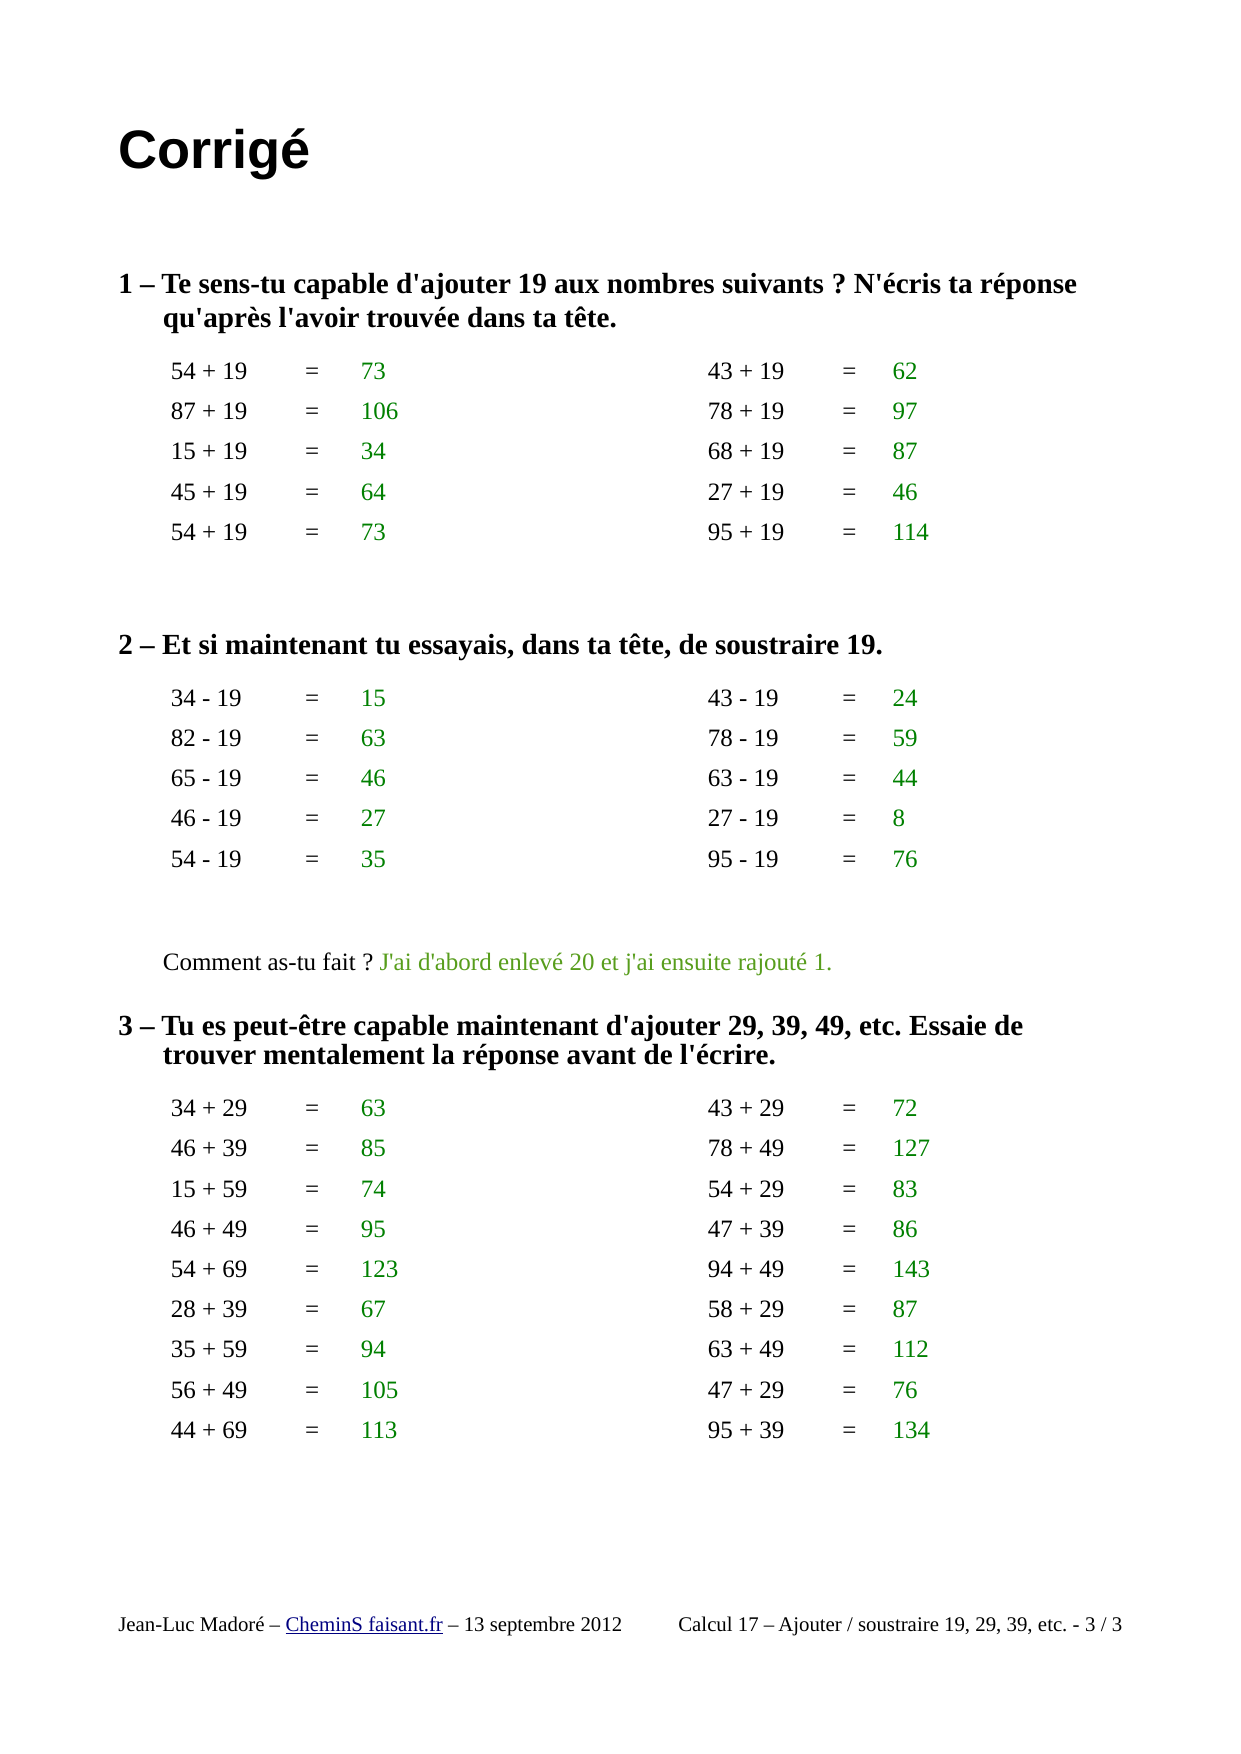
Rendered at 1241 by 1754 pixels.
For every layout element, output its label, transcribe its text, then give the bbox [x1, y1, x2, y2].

table_cell 112 [886, 1329, 1105, 1369]
text Corrigé [118, 118, 1122, 180]
table_cell 44 + 69 [165, 1409, 299, 1478]
table_cell = [836, 471, 886, 511]
table_cell 78 + 19 [702, 391, 836, 431]
table_cell [540, 391, 702, 431]
table_cell [540, 717, 702, 757]
table_cell 86 [886, 1208, 1105, 1248]
table_cell 54 + 69 [165, 1248, 299, 1288]
table_cell 82 - 19 [165, 717, 299, 757]
table_cell 46 [355, 758, 540, 798]
table_cell = [836, 758, 886, 798]
table_cell = [299, 1329, 355, 1369]
table_cell = [299, 717, 355, 757]
table_cell 123 [355, 1248, 540, 1288]
table_header 15 [355, 677, 540, 717]
table_cell 58 + 29 [702, 1289, 836, 1329]
table_cell = [836, 431, 886, 471]
table_cell [540, 838, 702, 878]
table_cell = [299, 1409, 355, 1478]
table_header 34 + 29 [165, 1088, 299, 1128]
table_header = [836, 1088, 886, 1128]
table_cell 113 [355, 1409, 540, 1478]
table_cell 27 [355, 798, 540, 838]
table_cell 63 [355, 717, 540, 757]
table_cell 127 [886, 1128, 1105, 1168]
table_cell [540, 1369, 702, 1409]
table_cell 95 [355, 1208, 540, 1248]
table_header = [299, 1088, 355, 1128]
table_cell = [299, 391, 355, 431]
table_header 54 + 19 [165, 350, 299, 391]
table_cell 74 [355, 1168, 540, 1208]
table_cell = [836, 838, 886, 878]
table_cell = [836, 1168, 886, 1208]
table_cell = [299, 1248, 355, 1288]
table_cell = [299, 1289, 355, 1329]
table_cell [540, 1168, 702, 1208]
table_cell 105 [355, 1369, 540, 1409]
table_cell = [299, 758, 355, 798]
table_cell 76 [886, 838, 1105, 878]
table_cell = [836, 1208, 886, 1248]
table_header [540, 350, 702, 391]
table_cell 46 + 39 [165, 1128, 299, 1168]
table_cell [540, 471, 702, 511]
table_cell 94 + 49 [702, 1248, 836, 1288]
table_header 43 + 29 [702, 1088, 836, 1128]
table_cell = [836, 1369, 886, 1409]
table_cell 106 [355, 391, 540, 431]
table_cell 27 + 19 [702, 471, 836, 511]
table_cell 28 + 39 [165, 1289, 299, 1329]
text 3 – Tu es peut-être capable maintenant d'ajouter 29, 39, 49, etc. Essaie de trouver mentalement la réponse avant de l'écrire. [118, 1012, 1122, 1071]
table_cell 8 [886, 798, 1105, 838]
table_cell 114 [886, 511, 1105, 551]
table_header = [299, 677, 355, 717]
table_cell 67 [355, 1289, 540, 1329]
table_cell 73 [355, 511, 540, 551]
text Comment as-tu fait ? J'ai d'abord enlevé 20 et j'ai ensuite rajouté 1. [118, 947, 1122, 976]
table_cell 54 + 19 [165, 511, 299, 551]
table_cell 54 - 19 [165, 838, 299, 878]
table_cell = [299, 1208, 355, 1248]
table_header 24 [886, 677, 1105, 717]
table_cell = [836, 798, 886, 838]
table_cell = [299, 431, 355, 471]
table_cell [540, 1409, 702, 1478]
table_cell 87 [886, 431, 1105, 471]
table_cell = [299, 838, 355, 878]
table_cell 64 [355, 471, 540, 511]
table_cell = [836, 1289, 886, 1329]
table_cell 85 [355, 1128, 540, 1168]
table_cell 46 [886, 471, 1105, 511]
table_cell [540, 511, 702, 551]
table_cell 94 [355, 1329, 540, 1369]
table_cell 78 - 19 [702, 717, 836, 757]
table_cell 87 + 19 [165, 391, 299, 431]
table_cell = [836, 1409, 886, 1478]
table_cell [540, 1248, 702, 1288]
table_cell = [836, 1248, 886, 1288]
table_cell 63 + 49 [702, 1329, 836, 1369]
table_cell 143 [886, 1248, 1105, 1288]
table_cell 56 + 49 [165, 1369, 299, 1409]
table_header 43 + 19 [702, 350, 836, 391]
table_cell = [299, 471, 355, 511]
table_cell = [836, 1128, 886, 1168]
table_cell [540, 1329, 702, 1369]
table_cell 78 + 49 [702, 1128, 836, 1168]
table_cell 83 [886, 1168, 1105, 1208]
table_cell = [299, 798, 355, 838]
table_cell 134 [886, 1409, 1105, 1478]
table_header 63 [355, 1088, 540, 1128]
table_cell 87 [886, 1289, 1105, 1329]
table_cell [540, 431, 702, 471]
table_cell 44 [886, 758, 1105, 798]
table_header [540, 1088, 702, 1128]
text 2 – Et si maintenant tu essayais, dans ta tête, de soustraire 19. [118, 627, 1122, 661]
table_cell 46 - 19 [165, 798, 299, 838]
table_header = [836, 350, 886, 391]
table_cell 15 + 19 [165, 431, 299, 471]
table_cell 47 + 29 [702, 1369, 836, 1409]
table_header 73 [355, 350, 540, 391]
table_cell = [299, 1369, 355, 1409]
table_cell [540, 1128, 702, 1168]
table_cell [540, 1208, 702, 1248]
table_cell = [299, 1128, 355, 1168]
table_cell 76 [886, 1369, 1105, 1409]
table_cell 27 - 19 [702, 798, 836, 838]
table_cell = [836, 391, 886, 431]
table_cell 68 + 19 [702, 431, 836, 471]
table_header = [299, 350, 355, 391]
table_header [540, 677, 702, 717]
table_cell [540, 758, 702, 798]
table_header 62 [886, 350, 1105, 391]
table_cell = [836, 511, 886, 551]
table_header 72 [886, 1088, 1105, 1128]
table_cell 15 + 59 [165, 1168, 299, 1208]
table_cell 95 + 19 [702, 511, 836, 551]
table_cell 35 [355, 838, 540, 878]
text 1 – Te sens-tu capable d'ajouter 19 aux nombres suivants ? N'écris ta réponse qu'après l'avoir trouvée dans ta tête. [118, 266, 1122, 333]
table_header 34 - 19 [165, 677, 299, 717]
table_cell = [836, 717, 886, 757]
table_cell 63 - 19 [702, 758, 836, 798]
table_cell 95 - 19 [702, 838, 836, 878]
table_cell 97 [886, 391, 1105, 431]
table_cell [540, 798, 702, 838]
table_cell 45 + 19 [165, 471, 299, 511]
table_cell = [836, 1329, 886, 1369]
table_cell [540, 1289, 702, 1329]
table_cell 65 - 19 [165, 758, 299, 798]
table_cell 34 [355, 431, 540, 471]
table_header = [836, 677, 886, 717]
table_cell 46 + 49 [165, 1208, 299, 1248]
table_cell = [299, 1168, 355, 1208]
table_cell 35 + 59 [165, 1329, 299, 1369]
table_cell 59 [886, 717, 1105, 757]
table_header 43 - 19 [702, 677, 836, 717]
table_cell 54 + 29 [702, 1168, 836, 1208]
table_cell 47 + 39 [702, 1208, 836, 1248]
table_cell 95 + 39 [702, 1409, 836, 1478]
table_cell = [299, 511, 355, 551]
